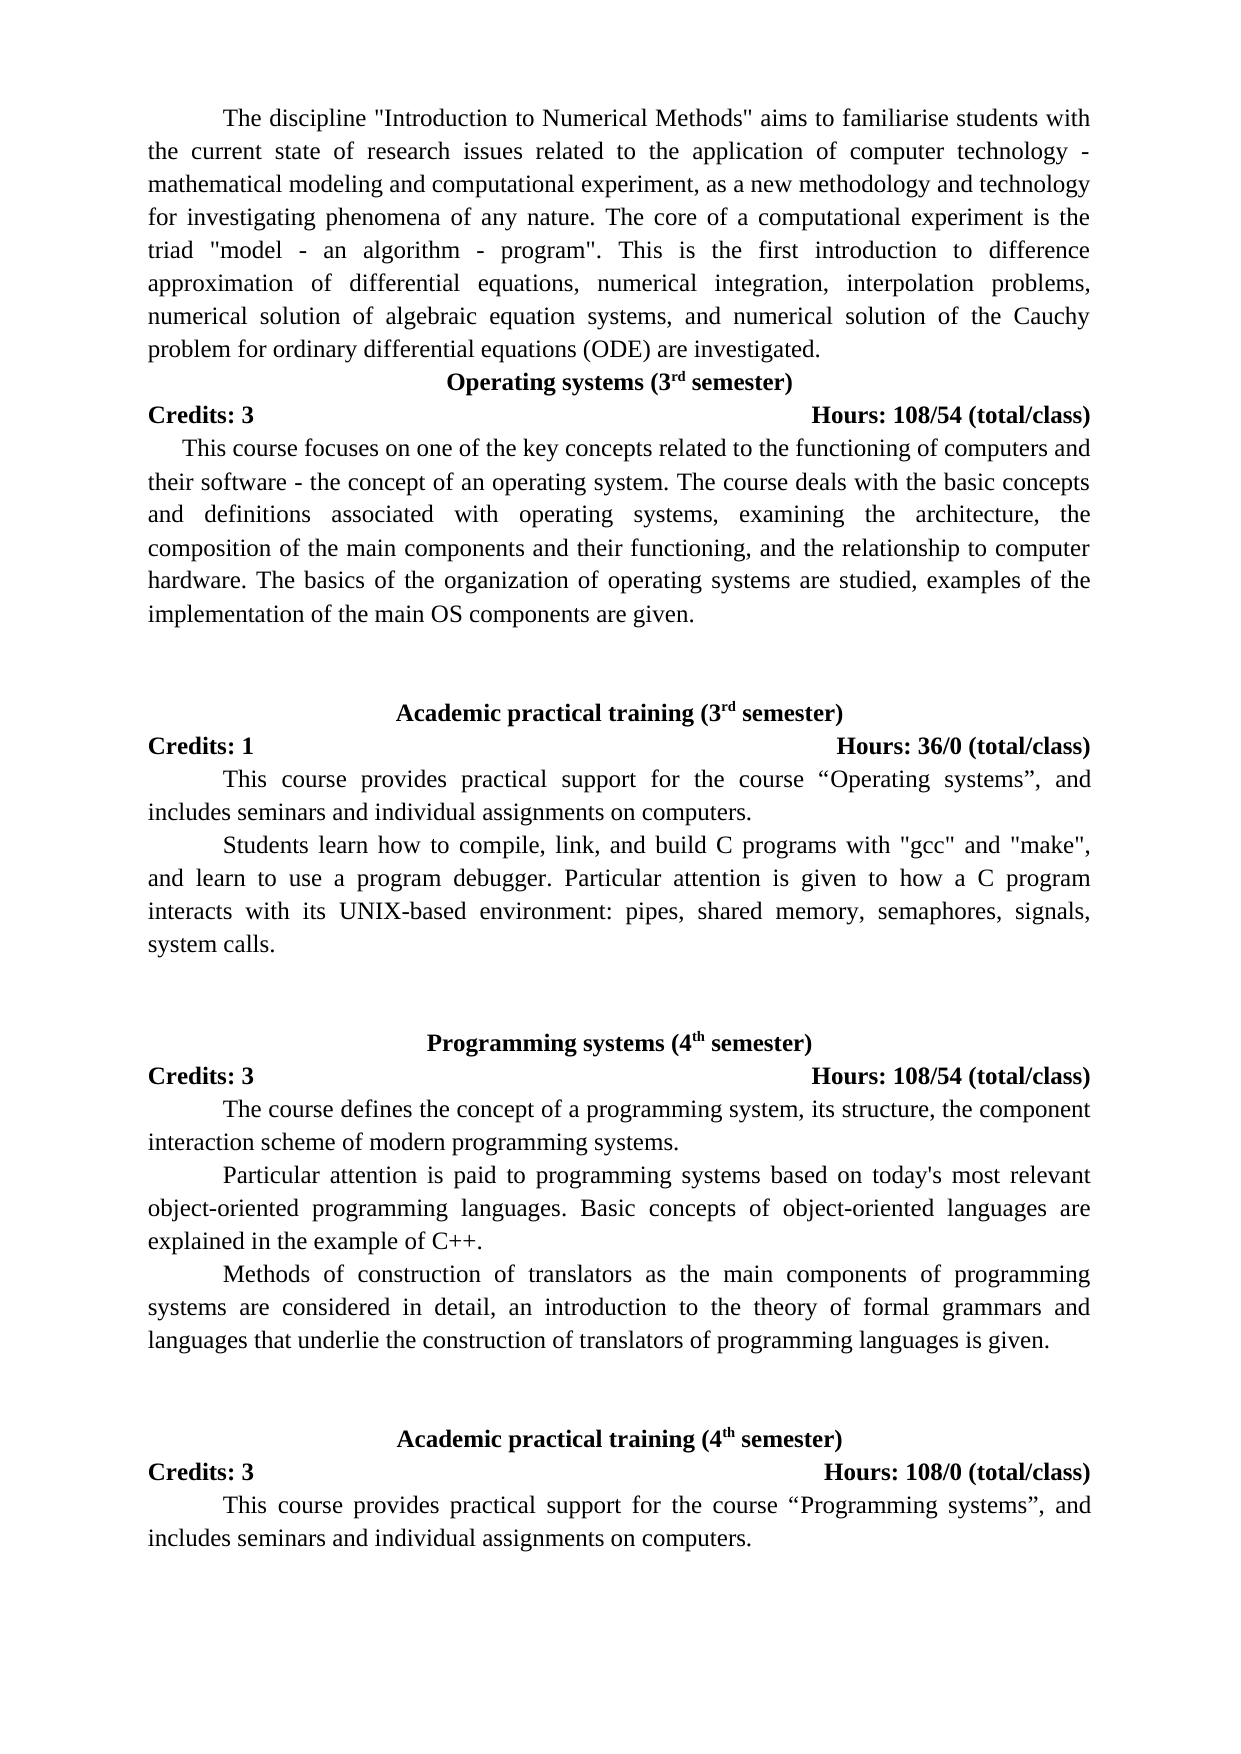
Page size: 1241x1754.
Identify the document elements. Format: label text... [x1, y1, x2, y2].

text The course defines the concept of a programming system, its structure, the component interaction scheme of modern programming systems. [148, 1094, 1091, 1156]
text Credits: 3 Hours: 108/54 (total/class) [148, 401, 1091, 429]
text This course focuses on one of the key concepts related to the functioning of computers and their software - the concept of an operating system. The course deals with the basic concepts and definitions associated with operating systems, examining the architecture, the composition of the main components and their functioning, and the relationship to computer hardware. The basics of the organization of operating systems are studied, examples of the implementation of the main OS components are given. [148, 433, 1091, 627]
text Credits: 3 Hours: 108/54 (total/class) [148, 1061, 1091, 1090]
text Credits: 1 Hours: 36/0 (total/class) [148, 731, 1091, 759]
text Methods of construction of translators as the main components of programming systems are considered in detail, an introduction to the theory of formal grammars and languages that underlie the construction of translators of programming languages is given. [148, 1259, 1091, 1354]
text This course provides practical support for the course “Programming systems”, and includes seminars and individual assignments on computers. [148, 1490, 1091, 1552]
text Academic practical training (4th semester) [148, 1424, 1091, 1453]
text Operating systems (3rd semester) [148, 367, 1091, 396]
text Credits: 3 Hours: 108/0 (total/class) [148, 1457, 1091, 1486]
text Programming systems (4th semester) [148, 1028, 1091, 1057]
text Particular attention is paid to programming systems based on today's most relevant object-oriented programming languages. Basic concepts of object-oriented languages are explained in the example of C++. [148, 1160, 1091, 1255]
text This course provides practical support for the course “Operating systems”, and includes seminars and individual assignments on computers. [148, 764, 1091, 826]
text Students learn how to compile, link, and build C programs with "gcc" and "make", and learn to use a program debugger. Particular attention is given to how a C program interacts with its UNIX-based environment: pipes, shared memory, semaphores, signals, system calls. [148, 830, 1091, 958]
text The discipline "Introduction to Numerical Methods" aims to familiarise students with the current state of research issues related to the application of computer technology - mathematical modeling and computational experiment, as a new methodology and technology for investigating phenomena of any nature. The core of a computational experiment is the triad "model - an algorithm - program". This is the first introduction to difference approximation of differential equations, numerical integration, interpolation problems, numerical solution of algebraic equation systems, and numerical solution of the Cauchy problem for ordinary differential equations (ODE) are investigated. [148, 103, 1091, 363]
text Academic practical training (3rd semester) [148, 698, 1091, 726]
